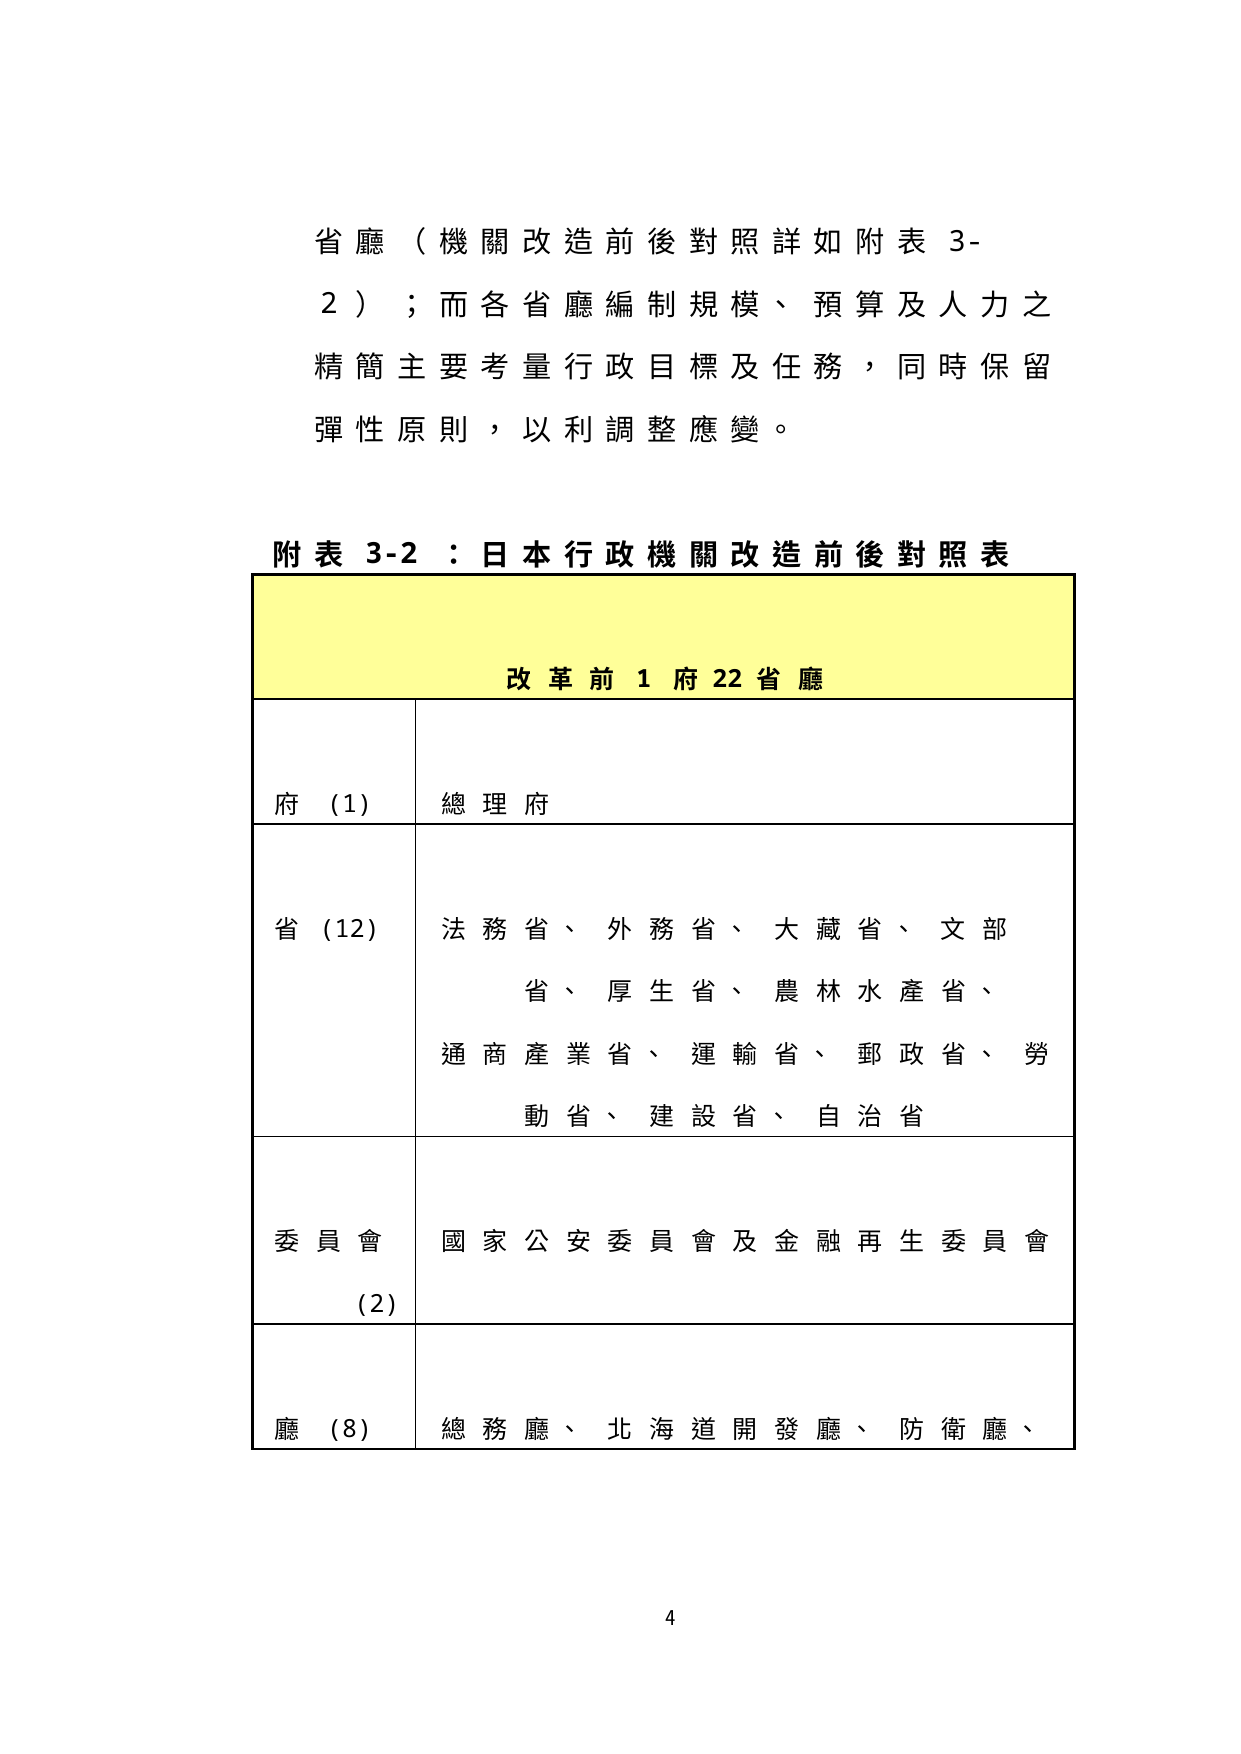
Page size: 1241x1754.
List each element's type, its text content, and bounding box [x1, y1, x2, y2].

table_cell 總務廳、北海道開發廳、防衛廳、 [416, 1325, 1073, 1448]
text 省廳（機關改造前後對照詳如附表3-2）；而各省廳編制規模、預算及人力之精簡主要考量行政目標及任務，同時保留彈性原則，以利調整應變。 [271, 198, 1058, 448]
table_header 改革前1府22省廳 [254, 576, 1073, 698]
table_cell 廳(8) [254, 1325, 415, 1448]
table_cell 委員會(2) [254, 1137, 415, 1323]
table_cell 法務省、外務省、大藏省、文部省、厚生省、農林水產省、 通商產業省、運輸省、郵政省、勞動省、建設省、自治省 [416, 825, 1073, 1136]
table_cell 總理府 [416, 700, 1073, 823]
table_cell 省(12) [254, 825, 415, 1136]
text 附表3-2：日本行政機關改造前後對照表 [183, 511, 1058, 573]
table_cell 國家公安委員會及金融再生委員會 [416, 1137, 1073, 1323]
table_cell 府(1) [254, 700, 415, 823]
